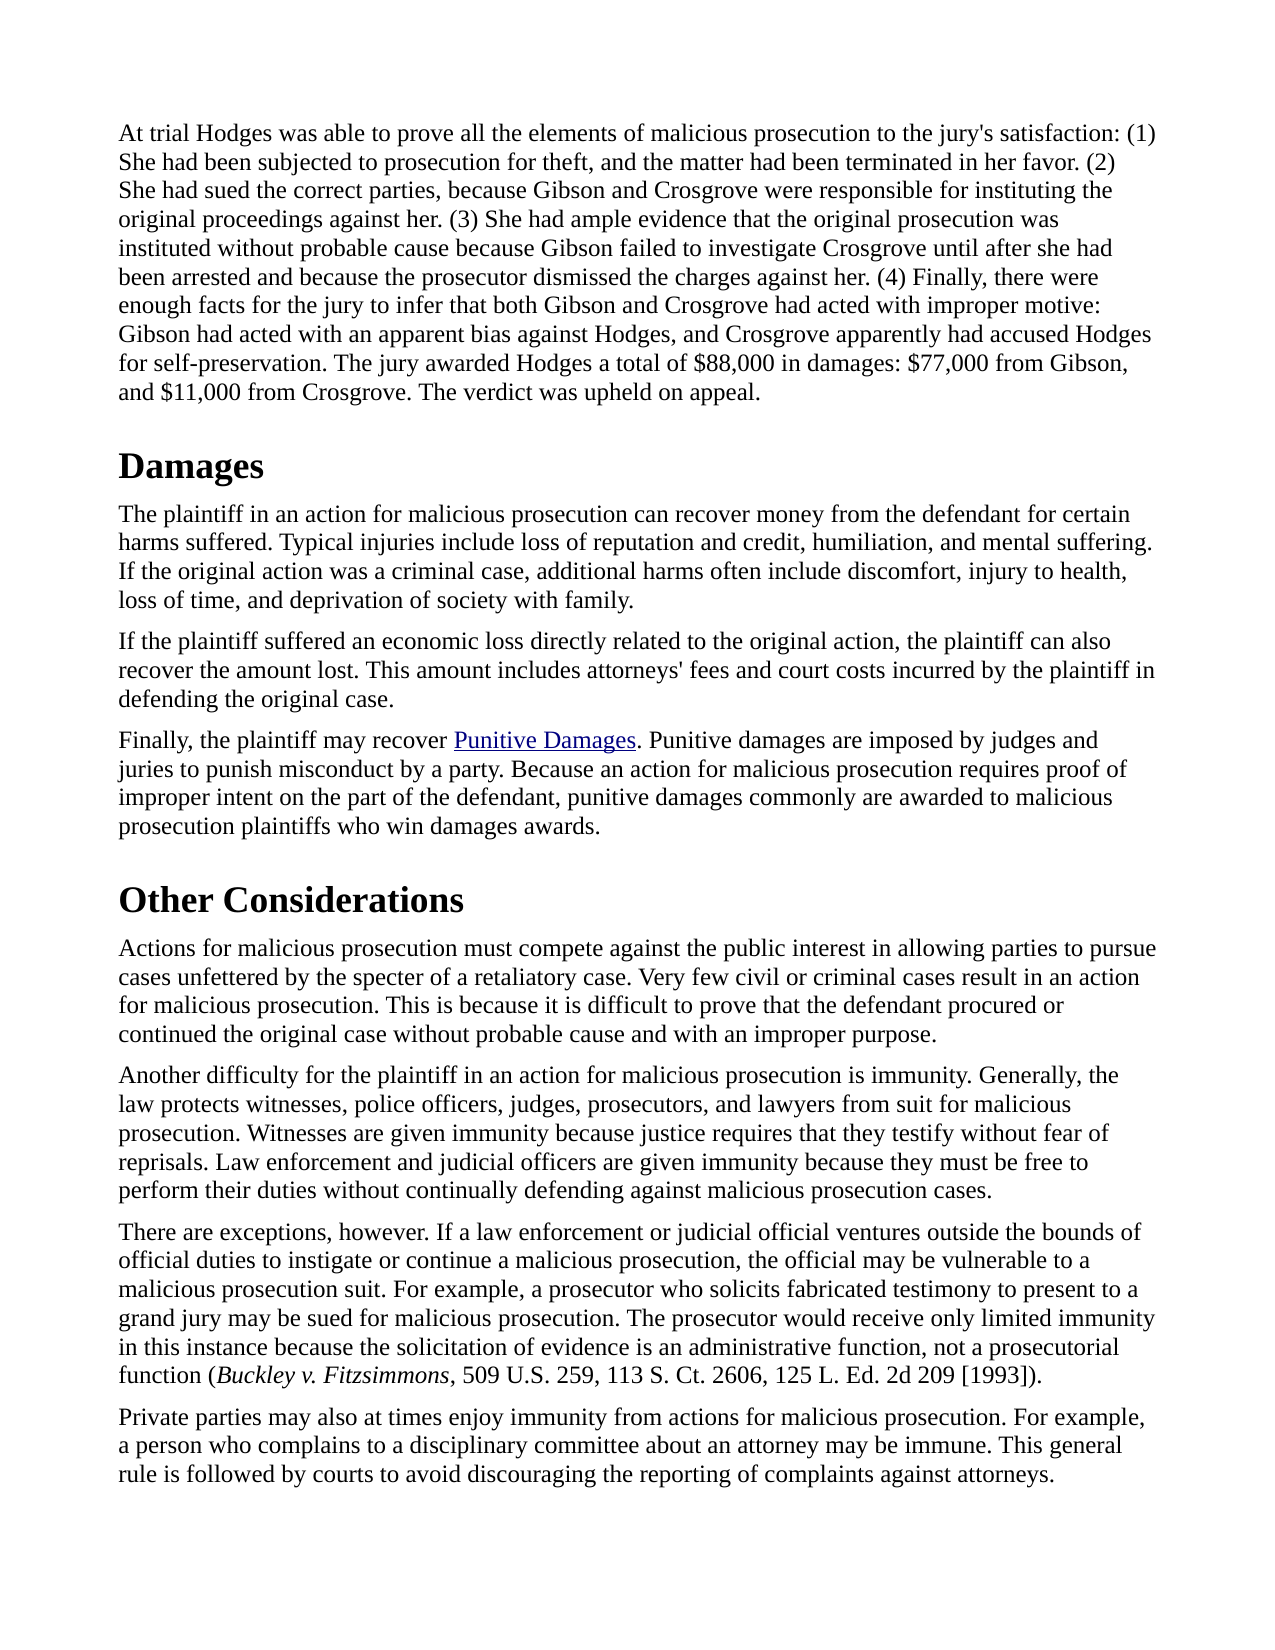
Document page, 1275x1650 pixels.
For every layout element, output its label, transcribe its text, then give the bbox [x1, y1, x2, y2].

text Finally, the plaintiff may recover Punitive Damages. Punitive damages are imposed by judges and juries to punish misconduct by a party. Because an action for malicious prosecution requires proof of improper intent on the part of the defendant, punitive damages commonly are awarded to malicious prosecution plaintiffs who win damages awards. [118, 725, 1157, 840]
text The plaintiff in an action for malicious prosecution can recover money from the defendant for certain harms suffered. Typical injuries include loss of reputation and credit, humiliation, and mental suffering. If the original action was a criminal case, additional harms often include discomfort, injury to health, loss of time, and deprivation of society with family. [118, 499, 1157, 614]
text At trial Hodges was able to prove all the elements of malicious prosecution to the jury's satisfaction: (1) She had been subjected to prosecution for theft, and the matter had been terminated in her favor. (2) She had sued the correct parties, because Gibson and Crosgrove were responsible for instituting the original proceedings against her. (3) She had ample evidence that the original prosecution was instituted without probable cause because Gibson failed to investigate Crosgrove until after she had been arrested and because the prosecutor dismissed the charges against her. (4) Finally, there were enough facts for the jury to infer that both Gibson and Crosgrove had acted with improper motive: Gibson had acted with an apparent bias against Hodges, and Crosgrove apparently had accused Hodges for self-preservation. The jury awarded Hodges a total of $88,000 in damages: $77,000 from Gibson, and $11,000 from Crosgrove. The verdict was upheld on appeal. [118, 118, 1157, 406]
text There are exceptions, however. If a law enforcement or judicial official ventures outside the bounds of official duties to instigate or continue a malicious prosecution, the official may be vulnerable to a malicious prosecution suit. For example, a prosecutor who solicits fabricated testimony to present to a grand jury may be sued for malicious prosecution. The prosecutor would receive only limited immunity in this instance because the solicitation of evidence is an administrative function, not a prosecutorial function (Buckley v. Fitzsimmons, 509 U.S. 259, 113 S. Ct. 2606, 125 L. Ed. 2d 209 [1993]). [118, 1217, 1157, 1389]
text Private parties may also at times enjoy immunity from actions for malicious prosecution. For example, a person who complains to a disciplinary committee about an attorney may be immune. This general rule is followed by courts to avoid discouraging the reporting of complaints against attorneys. [118, 1402, 1157, 1488]
text Actions for malicious prosecution must compete against the public interest in allowing parties to pursue cases unfettered by the specter of a retaliatory case. Very few civil or criminal cases result in an action for malicious prosecution. This is because it is difficult to prove that the defendant procured or continued the original case without probable cause and with an improper purpose. [118, 933, 1157, 1048]
text If the plaintiff suffered an economic loss directly related to the original action, the plaintiff can also recover the amount lost. This amount includes attorneys' fees and court costs incurred by the plaintiff in defending the original case. [118, 626, 1157, 712]
subtitle Other Considerations [118, 877, 1157, 921]
subtitle Damages [118, 443, 1157, 486]
text Another difficulty for the plaintiff in an action for malicious prosecution is immunity. Generally, the law protects witnesses, police officers, judges, prosecutors, and lawyers from suit for malicious prosecution. Witnesses are given immunity because justice requires that they testify without fear of reprisals. Law enforcement and judicial officers are given immunity because they must be free to perform their duties without continually defending against malicious prosecution cases. [118, 1061, 1157, 1204]
